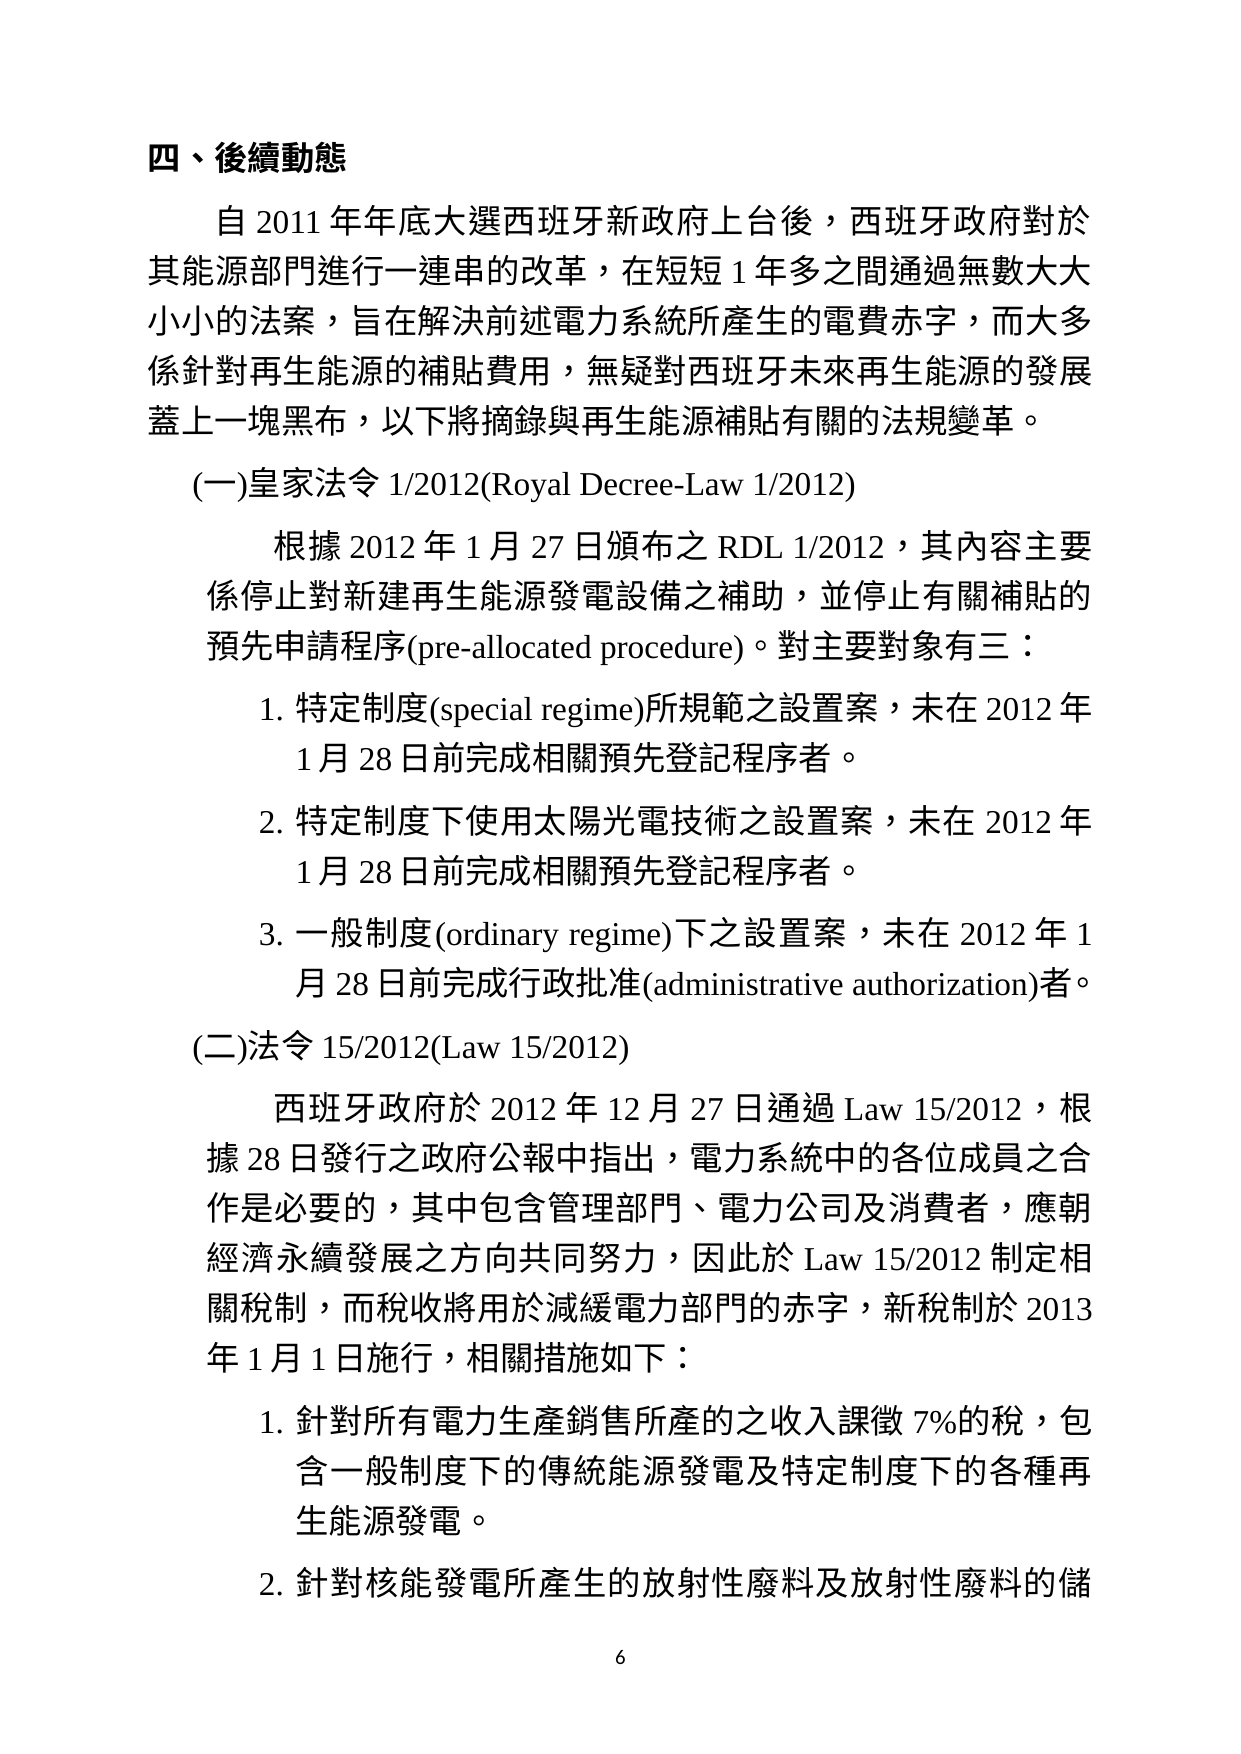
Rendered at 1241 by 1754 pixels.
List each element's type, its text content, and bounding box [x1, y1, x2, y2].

text 四、後續動態 [148, 131, 1092, 181]
text 自2011年年底大選西班牙新政府上台後，西班牙政府對於其能源部門進行一連串的改革，在短短1年多之間通過無數大大小小的法案，旨在解決前述電力系統所產生的電費赤字，而大多係針對再生能源的補貼費用，無疑對西班牙未來再生能源的發展蓋上一塊黑布，以下將摘錄與再生能源補貼有關的法規變革。 [148, 193, 1092, 443]
list 針對所有電力生產銷售所產的之收入課徵7%的稅，包含一般制度下的傳統能源發電及特定制度下的各種再生能源發電。 [259, 1393, 1092, 1543]
text (二)法令15/2012(Law 15/2012) [148, 1018, 1092, 1068]
text (一)皇家法令1/2012(Royal Decree-Law 1/2012) [148, 456, 1092, 506]
list 特定制度(special regime)所規範之設置案，未在2012年1月28日前完成相關預先登記程序者。 [259, 681, 1092, 781]
list 特定制度下使用太陽光電技術之設置案，未在2012年1月28日前完成相關預先登記程序者。 [259, 793, 1092, 893]
text 西班牙政府於2012年12月27日通過Law 15/2012，根據28日發行之政府公報中指出，電力系統中的各位成員之合作是必要的，其中包含管理部門、電力公司及消費者，應朝經濟永續發展之方向共同努力，因此於Law 15/2012制定相關稅制，而稅收將用於減緩電力部門的赤字，新稅制於2013年1月1日施行，相關措施如下： [207, 1081, 1092, 1381]
list 一般制度(ordinary regime)下之設置案，未在2012年1月28日前完成行政批准(administrative authorization)者。 [259, 906, 1092, 1006]
text 根據2012年1月27日頒布之RDL 1/2012，其內容主要係停止對新建再生能源發電設備之補助，並停止有關補貼的預先申請程序(pre-allocated procedure)。對主要對象有三： [207, 518, 1092, 668]
list 針對核能發電所產生的放射性廢料及放射性廢料的儲 [259, 1556, 1092, 1606]
